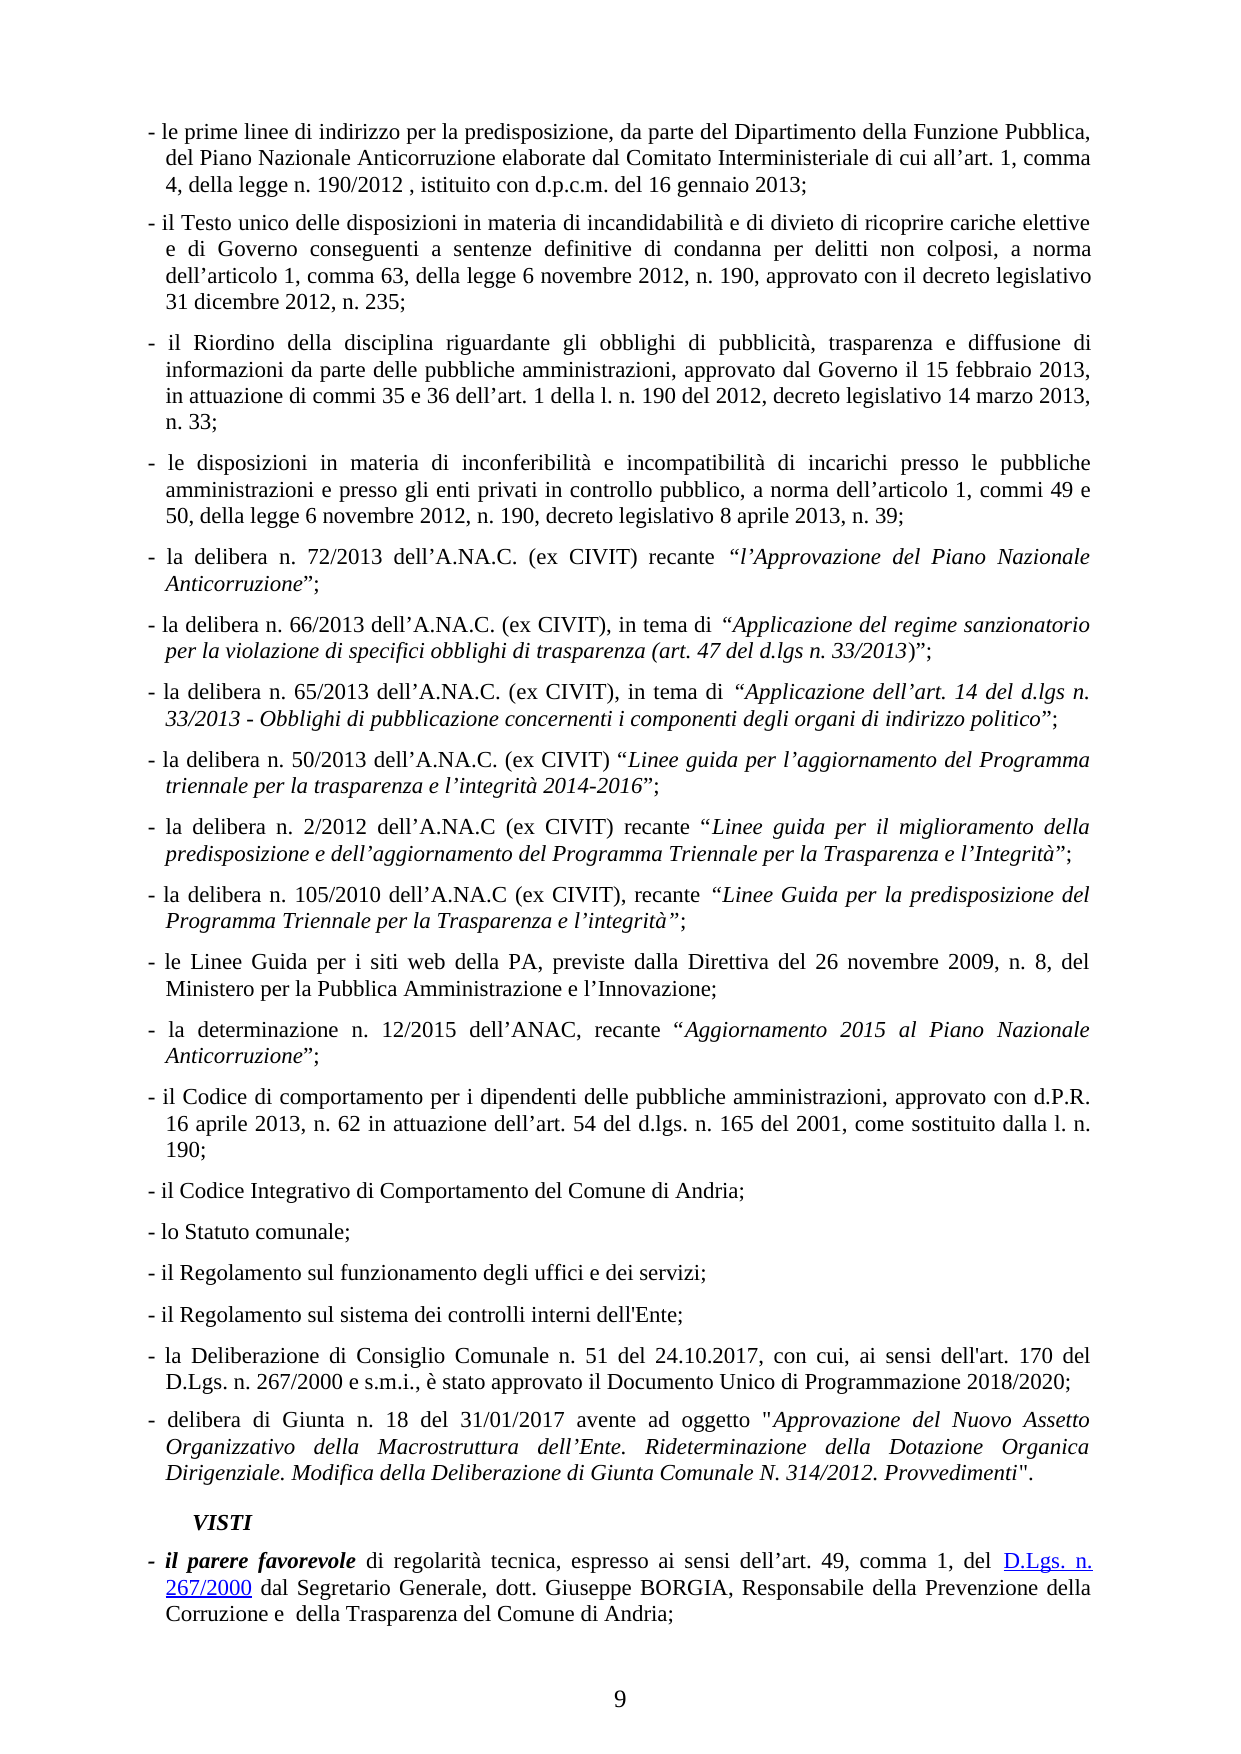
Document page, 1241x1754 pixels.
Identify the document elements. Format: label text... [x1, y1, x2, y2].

text - delibera di Giunta n. 18 del 31/01/2017 avente ad oggetto "Approvazione del Nuovo Assetto Organizzativo della Macrostruttura dell’Ente. Rideterminazione della Dotazione Organica Dirigenziale. Modifica della Deliberazione di Giunta Comunale N. 314/2012. Provvedimenti". [148, 1406, 1092, 1485]
text - la Deliberazione di Consiglio Comunale n. 51 del 24.10.2017, con cui, ai sensi dell'art. 170 del D.Lgs. n. 267/2000 e s.m.i., è stato approvato il Documento Unico di Programmazione 2018/2020; [148, 1342, 1092, 1394]
text - il parere favorevole di regolarità tecnica, espresso ai sensi dell’art. 49, comma 1, del D.Lgs. n. 267/2000 dal Segretario Generale, dott. Giuseppe BORGIA, Responsabile della Prevenzione della Corruzione e della Trasparenza del Comune di Andria; [148, 1547, 1092, 1626]
text - la delibera n. 65/2013 dell’A.NA.C. (ex CIVIT), in tema di “Applicazione dell’art. 14 del d.lgs n. 33/2013 - Obblighi di pubblicazione concernenti i componenti degli organi di indirizzo politico”; [148, 678, 1092, 731]
text - le prime linee di indirizzo per la predisposizione, da parte del Dipartimento della Funzione Pubblica, del Piano Nazionale Anticorruzione elaborate dal Comitato Interministeriale di cui all’art. 1, comma 4, della legge n. 190/2012 , istituito con d.p.c.m. del 16 gennaio 2013; [148, 118, 1092, 197]
text - il Regolamento sul sistema dei controlli interni dell'Ente; [148, 1301, 1092, 1327]
text - il Codice Integrativo di Comportamento del Comune di Andria; [148, 1177, 1092, 1203]
text - la delibera n. 72/2013 dell’A.NA.C. (ex CIVIT) recante “l’Approvazione del Piano Nazionale Anticorruzione”; [148, 543, 1092, 596]
text - le Linee Guida per i siti web della PA, previste dalla Direttiva del 26 novembre 2009, n. 8, del Ministero per la Pubblica Amministrazione e l’Innovazione; [148, 948, 1092, 1001]
text - la delibera n. 105/2010 dell’A.NA.C (ex CIVIT), recante “Linee Guida per la predisposizione del Programma Triennale per la Trasparenza e l’integrità”; [148, 881, 1092, 933]
text - il Riordino della disciplina riguardante gli obblighi di pubblicità, trasparenza e diffusione di informazioni da parte delle pubbliche amministrazioni, approvato dal Governo il 15 febbraio 2013, in attuazione di commi 35 e 36 dell’art. 1 della l. n. 190 del 2012, decreto legislativo 14 marzo 2013, n. 33; [148, 329, 1092, 435]
text - il Codice di comportamento per i dipendenti delle pubbliche amministrazioni, approvato con d.P.R. 16 aprile 2013, n. 62 in attuazione dell’art. 54 del d.lgs. n. 165 del 2001, come sostituito dalla l. n. 190; [148, 1083, 1092, 1162]
text VISTI [148, 1509, 1092, 1535]
text - la delibera n. 66/2013 dell’A.NA.C. (ex CIVIT), in tema di “Applicazione del regime sanzionatorio per la violazione di specifici obblighi di trasparenza (art. 47 del d.lgs n. 33/2013)”; [148, 611, 1092, 663]
text - la determinazione n. 12/2015 dell’ANAC, recante “Aggiornamento 2015 al Piano Nazionale Anticorruzione”; [148, 1016, 1092, 1068]
text - il Testo unico delle disposizioni in materia di incandidabilità e di divieto di ricoprire cariche elettive e di Governo conseguenti a sentenze definitive di condanna per delitti non colposi, a norma dell’articolo 1, comma 63, della legge 6 novembre 2012, n. 190, approvato con il decreto legislativo 31 dicembre 2012, n. 235; [148, 209, 1092, 314]
text - lo Statuto comunale; [148, 1218, 1092, 1245]
text - la delibera n. 2/2012 dell’A.NA.C (ex CIVIT) recante “Linee guida per il miglioramento della predisposizione e dell’aggiornamento del Programma Triennale per la Trasparenza e l’Integrità”; [148, 813, 1092, 866]
text - la delibera n. 50/2013 dell’A.NA.C. (ex CIVIT) “Linee guida per l’aggiornamento del Programma triennale per la trasparenza e l’integrità 2014-2016”; [148, 746, 1092, 798]
text - il Regolamento sul funzionamento degli uffici e dei servizi; [148, 1259, 1092, 1286]
text - le disposizioni in materia di inconferibilità e incompatibilità di incarichi presso le pubbliche amministrazioni e presso gli enti privati in controllo pubblico, a norma dell’articolo 1, commi 49 e 50, della legge 6 novembre 2012, n. 190, decreto legislativo 8 aprile 2013, n. 39; [148, 449, 1092, 528]
